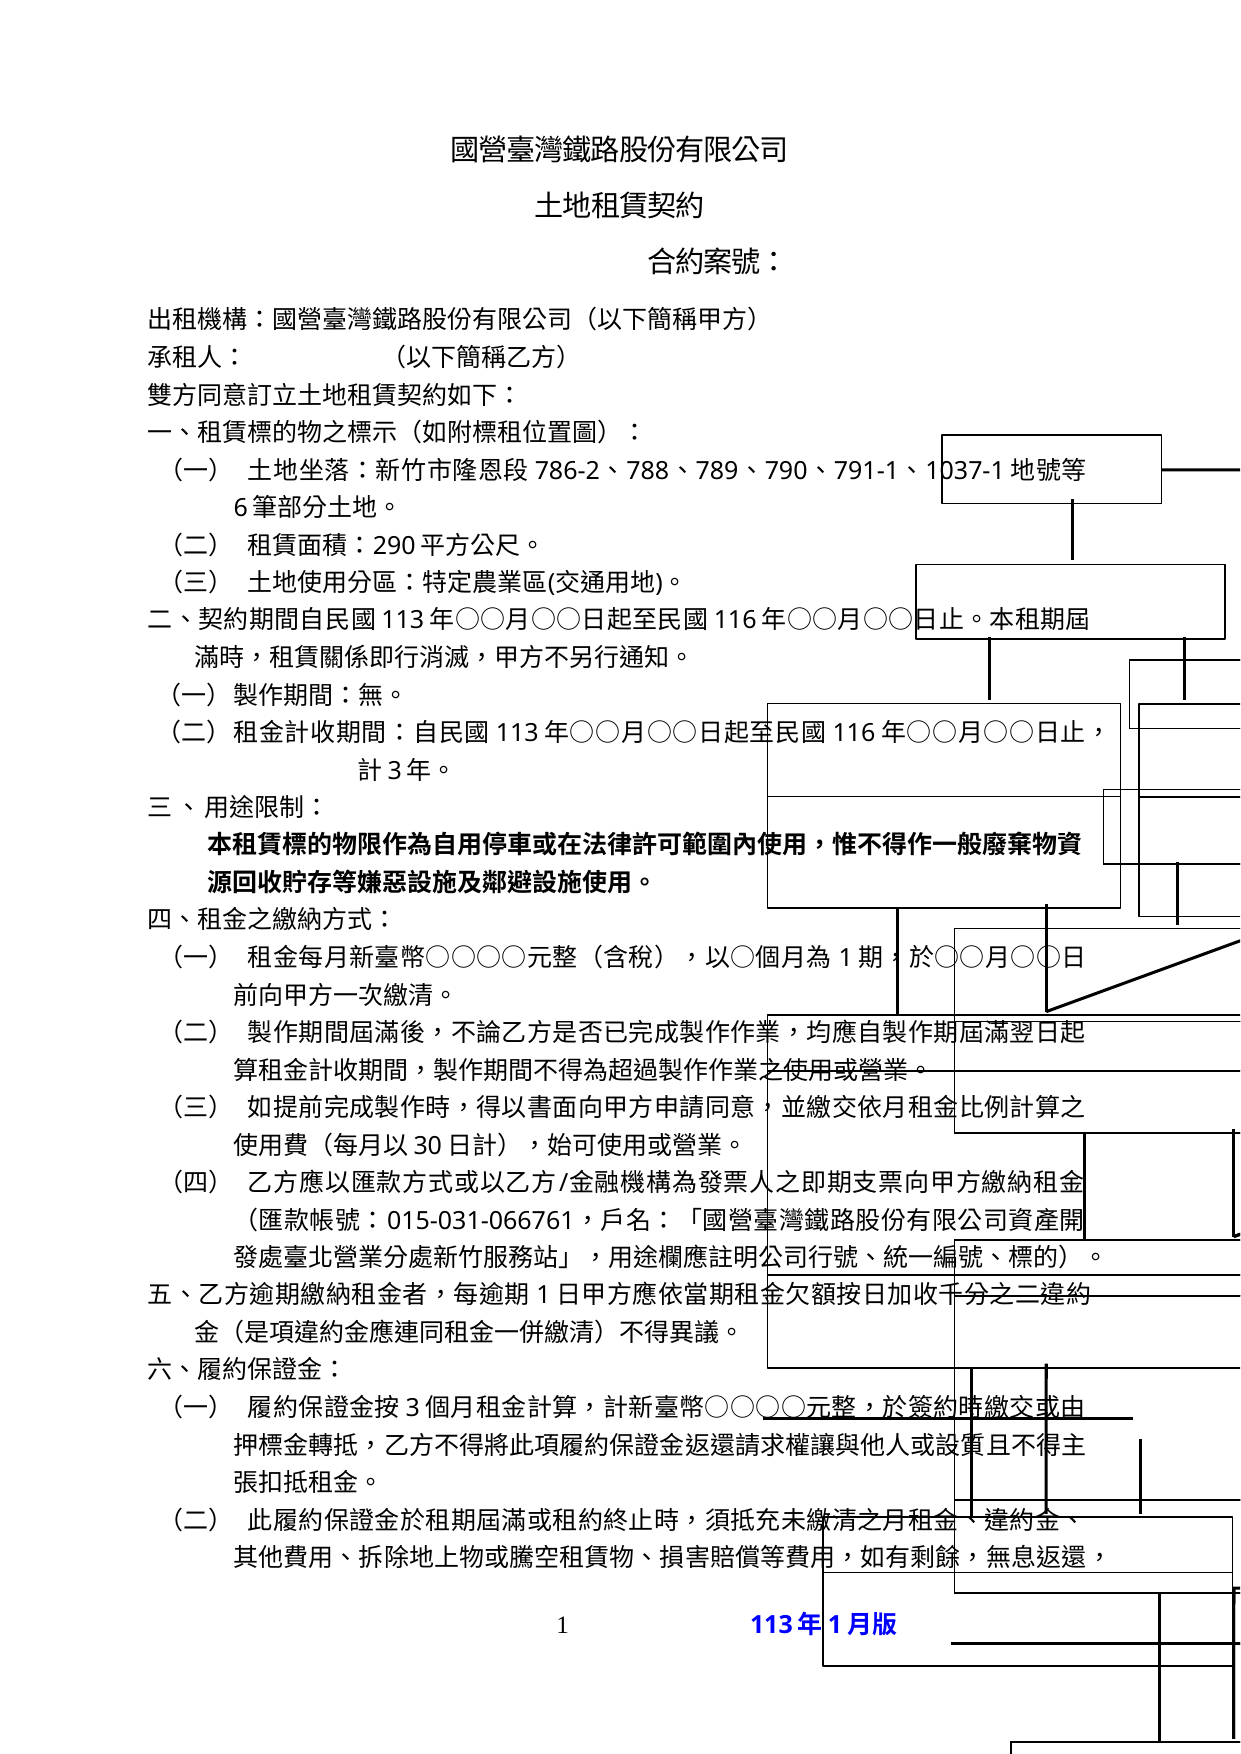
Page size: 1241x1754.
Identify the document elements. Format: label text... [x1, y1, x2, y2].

text 承租人： （以下簡稱乙方） [148, 337, 1092, 374]
list 履約保證金按3個月租金計算，計新臺幣○○○○元整，於簽約時繳交或由押標金轉抵，乙方不得將此項履約保證金返還請求權讓與他人或設質且不得主張扣抵租金。 [158, 1387, 954, 1499]
text 國營臺灣鐵路股份有限公司 [147, 130, 1092, 168]
list 如提前完成製作時，得以書面向甲方申請同意，並繳交依月租金比例計算之使用費（每月以30日計），始可使用或營業。 [955, 1087, 1087, 1132]
text 六、履約保證金： [148, 1349, 954, 1387]
text 本租賃標的物限作為自用停車或在法律許可範圍內使用，惟不得作一般廢棄物資源回收貯存等嫌惡設施及鄰避設施使用。 [207, 824, 767, 899]
text [1048, 929, 1092, 937]
list 如提前完成製作時，得以書面向甲方申請同意，並繳交依月租金比例計算之使用費（每月以30日計），始可使用或營業。 [158, 1087, 767, 1162]
list 製作期間屆滿後，不論乙方是否已完成製作作業，均應自製作期屆滿翌日起算租金計收期間，製作期間不得為超過製作作業之使用或營業。 [768, 1072, 954, 1087]
text [899, 909, 1045, 937]
text 五、乙方逾期繳納租金者，每逾期1日甲方應依當期租金欠額按日加收千分之二違約金（是項違約金應連同租金一併繳清）不得異議。 [768, 1276, 954, 1349]
list 乙方應以匯款方式或以乙方/金融機構為發票人之即期支票向甲方繳納租金（匯款帳號：015-031-066761，戶名：「國營臺灣鐵路股份有限公司資產開發處臺北營業分處新竹服務站」，用途欄應註明公司行號、統一編號、標的）。 [158, 1162, 767, 1274]
text [1048, 909, 1092, 928]
list 製作期間屆滿後，不論乙方是否已完成製作作業，均應自製作期屆滿翌日起算租金計收期間，製作期間不得為超過製作作業之使用或營業。 [955, 1072, 1087, 1087]
list 租金計收期間：自民國113年○○月○○日起至民國116年○○月○○日止，計3年。 [768, 712, 1087, 787]
list 租金每月新臺幣○○○○元整（含稅），以○個月為1期，於○○月○○日前向甲方一次繳清。 [899, 937, 954, 1012]
list 租金計收期間：自民國113年○○月○○日起至民國116年○○月○○日止，計3年。 [157, 712, 767, 787]
list 如提前完成製作時，得以書面向甲方申請同意，並繳交依月租金比例計算之使用費（每月以30日計），始可使用或營業。 [768, 1087, 1083, 1162]
list 租金每月新臺幣○○○○元整（含稅），以○個月為1期，於○○月○○日前向甲方一次繳清。 [1048, 937, 1087, 1009]
text 五、乙方逾期繳納租金者，每逾期1日甲方應依當期租金欠額按日加收千分之二違約金（是項違約金應連同租金一併繳清）不得異議。 [148, 1274, 767, 1349]
text 三、用途限制： [148, 787, 767, 824]
list 製作期間：無。 [157, 674, 1087, 712]
text 合約案號： [147, 243, 1092, 280]
text 五、乙方逾期繳納租金者，每逾期1日甲方應依當期租金欠額按日加收千分之二違約金（是項違約金應連同租金一併繳清）不得異議。 [955, 1276, 1092, 1295]
text 五、乙方逾期繳納租金者，每逾期1日甲方應依當期租金欠額按日加收千分之二違約金（是項違約金應連同租金一併繳清）不得異議。 [955, 1297, 1092, 1349]
list 此履約保證金於租期屆滿或租約終止時，須抵充未繳清之月租金、違約金、其他費用、拆除地上物或騰空租賃物、損害賠償等費用，如有剩餘，無息返還，如有不足，乙方應另行支付差額。 [824, 1518, 954, 1572]
text 本租賃標的物限作為自用停車或在法律許可範圍內使用，惟不得作一般廢棄物資源回收貯存等嫌惡設施及鄰避設施使用。 [768, 824, 1092, 899]
text 二、契約期間自民國113年○○月○○日起至民國116年○○月○○日止。本租期屆滿時，租賃關係即行消滅，甲方不另行通知。 [917, 599, 1092, 638]
text 二、契約期間自民國113年○○月○○日起至民國116年○○月○○日止。本租期屆滿時，租賃關係即行消滅，甲方不另行通知。 [991, 640, 1092, 674]
list 此履約保證金於租期屆滿或租約終止時，須抵充未繳清之月租金、違約金、其他費用、拆除地上物或騰空租賃物、損害賠償等費用，如有剩餘，無息返還，如有不足，乙方應另行支付差額。 [955, 1518, 1087, 1572]
text [973, 1369, 1044, 1387]
list 製作期間屆滿後，不論乙方是否已完成製作作業，均應自製作期屆滿翌日起算租金計收期間，製作期間不得為超過製作作業之使用或營業。 [768, 1016, 954, 1070]
text 一、租賃標的物之標示（如附標租位置圖）： [148, 412, 1087, 449]
list 製作期間屆滿後，不論乙方是否已完成製作作業，均應自製作期屆滿翌日起算租金計收期間，製作期間不得為超過製作作業之使用或營業。 [158, 1012, 896, 1087]
text [955, 1349, 1092, 1367]
list 此履約保證金於租期屆滿或租約終止時，須抵充未繳清之月租金、違約金、其他費用、拆除地上物或騰空租賃物、損害賠償等費用，如有剩餘，無息返還，如有不足，乙方應另行支付差額。 [158, 1499, 954, 1574]
text 土地租賃契約 [147, 187, 1092, 224]
text [1048, 1369, 1092, 1387]
list 履約保證金按3個月租金計算，計新臺幣○○○○元整，於簽約時繳交或由押標金轉抵，乙方不得將此項履約保證金返還請求權讓與他人或設質且不得主張扣抵租金。 [973, 1420, 1044, 1499]
list 履約保證金按3個月租金計算，計新臺幣○○○○元整，於簽約時繳交或由押標金轉抵，乙方不得將此項履約保證金返還請求權讓與他人或設質且不得主張扣抵租金。 [1048, 1420, 1087, 1499]
text 出租機構：國營臺灣鐵路股份有限公司（以下簡稱甲方） [148, 299, 1092, 337]
list 土地坐落：新竹市隆恩段786-2、788、789、790、791-1、1037-1地號等6筆部分土地。 [943, 449, 1087, 503]
list 乙方應以匯款方式或以乙方/金融機構為發票人之即期支票向甲方繳納租金（匯款帳號：015-031-066761，戶名：「國營臺灣鐵路股份有限公司資產開發處臺北營業分處新竹服務站」，用途欄應註明公司行號、統一編號、標的）。 [768, 1162, 1083, 1274]
text [768, 797, 1092, 824]
text 雙方同意訂立土地租賃契約如下： [148, 374, 1087, 412]
text 四、租金之繳納方式： [148, 899, 896, 937]
list 租金每月新臺幣○○○○元整（含稅），以○個月為1期，於○○月○○日前向甲方一次繳清。 [955, 937, 1045, 1012]
list 乙方應以匯款方式或以乙方/金融機構為發票人之即期支票向甲方繳納租金（匯款帳號：015-031-066761，戶名：「國營臺灣鐵路股份有限公司資產開發處臺北營業分處新竹服務站」，用途欄應註明公司行號、統一編號、標的）。 [955, 1241, 1087, 1274]
list 製作期間屆滿後，不論乙方是否已完成製作作業，均應自製作期屆滿翌日起算租金計收期間，製作期間不得為超過製作作業之使用或營業。 [955, 1022, 1087, 1070]
list 土地使用分區：特定農業區(交通用地)。 [158, 562, 1087, 599]
text 二、契約期間自民國113年○○月○○日起至民國116年○○月○○日止。本租期屆滿時，租賃關係即行消滅，甲方不另行通知。 [148, 599, 988, 674]
text [955, 1369, 970, 1387]
list 履約保證金按3個月租金計算，計新臺幣○○○○元整，於簽約時繳交或由押標金轉抵，乙方不得將此項履約保證金返還請求權讓與他人或設質且不得主張扣抵租金。 [973, 1387, 1044, 1417]
list 租賃面積：290平方公尺。 [158, 524, 1087, 562]
list 租金每月新臺幣○○○○元整（含稅），以○個月為1期，於○○月○○日前向甲方一次繳清。 [158, 937, 896, 1012]
text [768, 899, 1092, 907]
list 土地坐落：新竹市隆恩段786-2、788、789、790、791-1、1037-1地號等6筆部分土地。 [158, 449, 1071, 524]
text [768, 787, 1092, 796]
